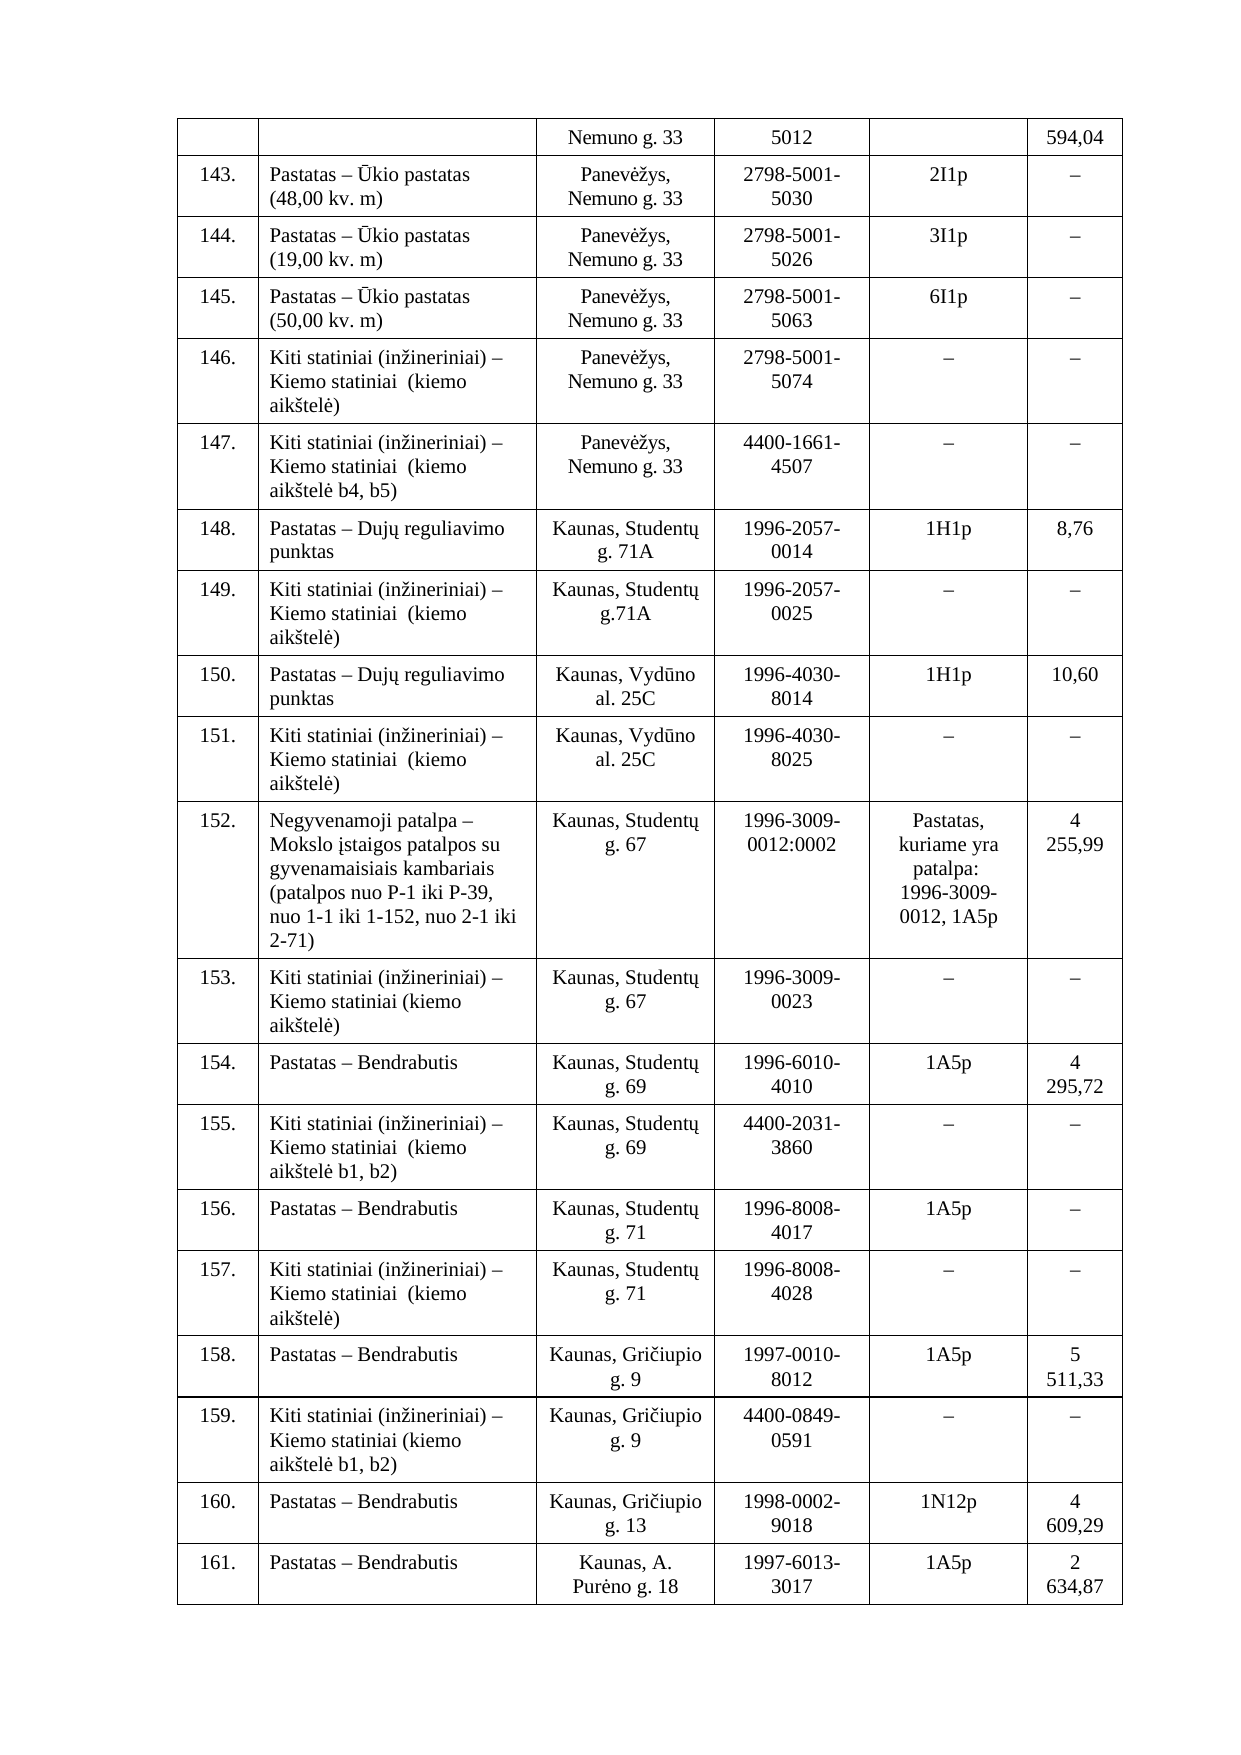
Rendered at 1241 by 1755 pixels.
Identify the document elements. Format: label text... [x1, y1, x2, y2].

table_cell Kaunas, Gričiupio g. 9 [537, 1398, 714, 1482]
table_cell 1A5p [870, 1044, 1027, 1104]
table_cell Kaunas, Gričiupio g. 13 [537, 1483, 714, 1543]
table_cell Pastatas – Bendrabutis [259, 1336, 536, 1396]
table_cell 4400-2031-3860 [715, 1105, 869, 1189]
table_cell Nemuno g. 33 [537, 119, 714, 155]
table_cell 2798-5001-5074 [715, 339, 869, 423]
table_cell 4 295,72 [1028, 1044, 1122, 1104]
table_cell 2 634,87 [1028, 1544, 1122, 1604]
table_cell 2I1p [870, 156, 1027, 216]
table_cell Pastatas – Ūkio pastatas (48,00 kv. m) [259, 156, 536, 216]
table_cell 1996-8008-4017 [715, 1190, 869, 1250]
table_cell 1996-2057-0025 [715, 571, 869, 654]
table_cell 159. [178, 1398, 258, 1482]
table_cell Pastatas – Dujų reguliavimo punktas [259, 656, 536, 716]
table_cell [259, 119, 536, 155]
table_cell – [1028, 959, 1122, 1043]
table_cell 3I1p [870, 217, 1027, 277]
table_cell 2798-5001-5026 [715, 217, 869, 277]
table_cell Panevėžys, Nemuno g. 33 [537, 424, 714, 508]
table_cell Kaunas, Gričiupio g. 9 [537, 1336, 714, 1396]
table_cell Kaunas, Studentų g. 67 [537, 802, 714, 958]
table_cell 5 511,33 [1028, 1336, 1122, 1396]
table_cell 144. [178, 217, 258, 277]
table_cell 148. [178, 510, 258, 569]
table_cell – [1028, 424, 1122, 508]
table_cell – [1028, 156, 1122, 216]
table_cell Pastatas – Bendrabutis [259, 1544, 536, 1604]
table_cell Panevėžys, Nemuno g. 33 [537, 217, 714, 277]
table_cell Kiti statiniai (inžineriniai) – Kiemo statiniai (kiemo aikštelė) [259, 571, 536, 654]
table_cell – [1028, 1398, 1122, 1482]
table_cell – [870, 717, 1027, 801]
table_cell Panevėžys, Nemuno g. 33 [537, 339, 714, 423]
table_cell 160. [178, 1483, 258, 1543]
table_cell 4400-0849-0591 [715, 1398, 869, 1482]
table_cell 150. [178, 656, 258, 716]
table_cell Kaunas, Studentų g. 71 [537, 1190, 714, 1250]
table_cell 151. [178, 717, 258, 801]
table_cell 4400-1661-4507 [715, 424, 869, 508]
table_cell Pastatas, kuriame yra patalpa: 1996-3009-0012, 1A5p [870, 802, 1027, 958]
table_cell – [1028, 339, 1122, 423]
table_cell 155. [178, 1105, 258, 1189]
table_cell Kaunas, Studentų g.71A [537, 571, 714, 654]
table_cell [870, 119, 1027, 155]
table_cell 5012 [715, 119, 869, 155]
table_cell – [1028, 1251, 1122, 1335]
table_cell 1998-0002-9018 [715, 1483, 869, 1543]
table_cell Pastatas – Bendrabutis [259, 1190, 536, 1250]
table_cell 1997-6013-3017 [715, 1544, 869, 1604]
table_cell Kaunas, Studentų g. 69 [537, 1105, 714, 1189]
table_cell 2798-5001-5063 [715, 278, 869, 338]
table_cell Pastatas – Ūkio pastatas (50,00 kv. m) [259, 278, 536, 338]
table_cell Panevėžys, Nemuno g. 33 [537, 156, 714, 216]
table_cell Kiti statiniai (inžineriniai) – Kiemo statiniai (kiemo aikštelė) [259, 717, 536, 801]
table_cell 1A5p [870, 1190, 1027, 1250]
table_cell – [1028, 217, 1122, 277]
table_cell – [870, 571, 1027, 654]
table_cell 1996-3009-0023 [715, 959, 869, 1043]
table_cell 149. [178, 571, 258, 654]
table_cell Kaunas, Studentų g. 69 [537, 1044, 714, 1104]
table_cell Kaunas, Studentų g. 67 [537, 959, 714, 1043]
table_cell 1997-0010-8012 [715, 1336, 869, 1396]
table_cell 1996-8008-4028 [715, 1251, 869, 1335]
table_cell – [870, 1105, 1027, 1189]
table_cell – [870, 959, 1027, 1043]
table_cell 1A5p [870, 1544, 1027, 1604]
table_cell Kiti statiniai (inžineriniai) – Kiemo statiniai (kiemo aikštelė b1, b2) [259, 1105, 536, 1189]
table_cell 2798-5001-5030 [715, 156, 869, 216]
table_cell 161. [178, 1544, 258, 1604]
table_cell 154. [178, 1044, 258, 1104]
table_cell 145. [178, 278, 258, 338]
table_cell – [1028, 571, 1122, 654]
table_cell – [1028, 1105, 1122, 1189]
table_cell – [870, 1251, 1027, 1335]
table_cell Kaunas, Vydūno al. 25C [537, 717, 714, 801]
table_cell 1996-3009-0012:0002 [715, 802, 869, 958]
table_cell Kaunas, Studentų g. 71 [537, 1251, 714, 1335]
table_cell 10,60 [1028, 656, 1122, 716]
table_cell Kaunas, Vydūno al. 25C [537, 656, 714, 716]
table_cell 1996-6010-4010 [715, 1044, 869, 1104]
table_cell Pastatas – Dujų reguliavimo punktas [259, 510, 536, 569]
table_cell 4 255,99 [1028, 802, 1122, 958]
table_cell 146. [178, 339, 258, 423]
table_cell 152. [178, 802, 258, 958]
table_cell – [1028, 717, 1122, 801]
table_cell – [870, 424, 1027, 508]
table_cell 157. [178, 1251, 258, 1335]
table_cell Kaunas, Studentų g. 71A [537, 510, 714, 569]
table_cell 6I1p [870, 278, 1027, 338]
table_cell 1A5p [870, 1336, 1027, 1396]
table_cell 8,76 [1028, 510, 1122, 569]
table_cell Kiti statiniai (inžineriniai) – Kiemo statiniai (kiemo aikštelė b1, b2) [259, 1398, 536, 1482]
table_cell – [1028, 1190, 1122, 1250]
table_cell [178, 119, 258, 155]
table_cell – [870, 339, 1027, 423]
table_cell Kiti statiniai (inžineriniai) – Kiemo statiniai (kiemo aikštelė) [259, 339, 536, 423]
table_cell Kiti statiniai (inžineriniai) – Kiemo statiniai (kiemo aikštelė) [259, 1251, 536, 1335]
table_cell 1996-2057-0014 [715, 510, 869, 569]
table_cell – [1028, 278, 1122, 338]
table_cell 1996-4030-8025 [715, 717, 869, 801]
table_cell Pastatas – Bendrabutis [259, 1044, 536, 1104]
table_cell Pastatas – Bendrabutis [259, 1483, 536, 1543]
table_cell Kaunas, A. Purėno g. 18 [537, 1544, 714, 1604]
table_cell 147. [178, 424, 258, 508]
table_cell 153. [178, 959, 258, 1043]
table_cell 1N12p [870, 1483, 1027, 1543]
table_cell 4 609,29 [1028, 1483, 1122, 1543]
table_cell – [870, 1398, 1027, 1482]
table_cell 1H1p [870, 510, 1027, 569]
table_cell 143. [178, 156, 258, 216]
table_cell 158. [178, 1336, 258, 1396]
table_cell Negyvenamoji patalpa – Mokslo įstaigos patalpos su gyvenamaisiais kambariais (patalpos nuo P-1 iki P-39, nuo 1-1 iki 1-152, nuo 2-1 iki 2-71) [259, 802, 536, 958]
table_cell Panevėžys, Nemuno g. 33 [537, 278, 714, 338]
table_cell 594,04 [1028, 119, 1122, 155]
table_cell Kiti statiniai (inžineriniai) – Kiemo statiniai (kiemo aikštelė) [259, 959, 536, 1043]
table_cell 1H1p [870, 656, 1027, 716]
table_cell 156. [178, 1190, 258, 1250]
table_cell 1996-4030-8014 [715, 656, 869, 716]
table_cell Pastatas – Ūkio pastatas (19,00 kv. m) [259, 217, 536, 277]
table_cell Kiti statiniai (inžineriniai) – Kiemo statiniai (kiemo aikštelė b4, b5) [259, 424, 536, 508]
